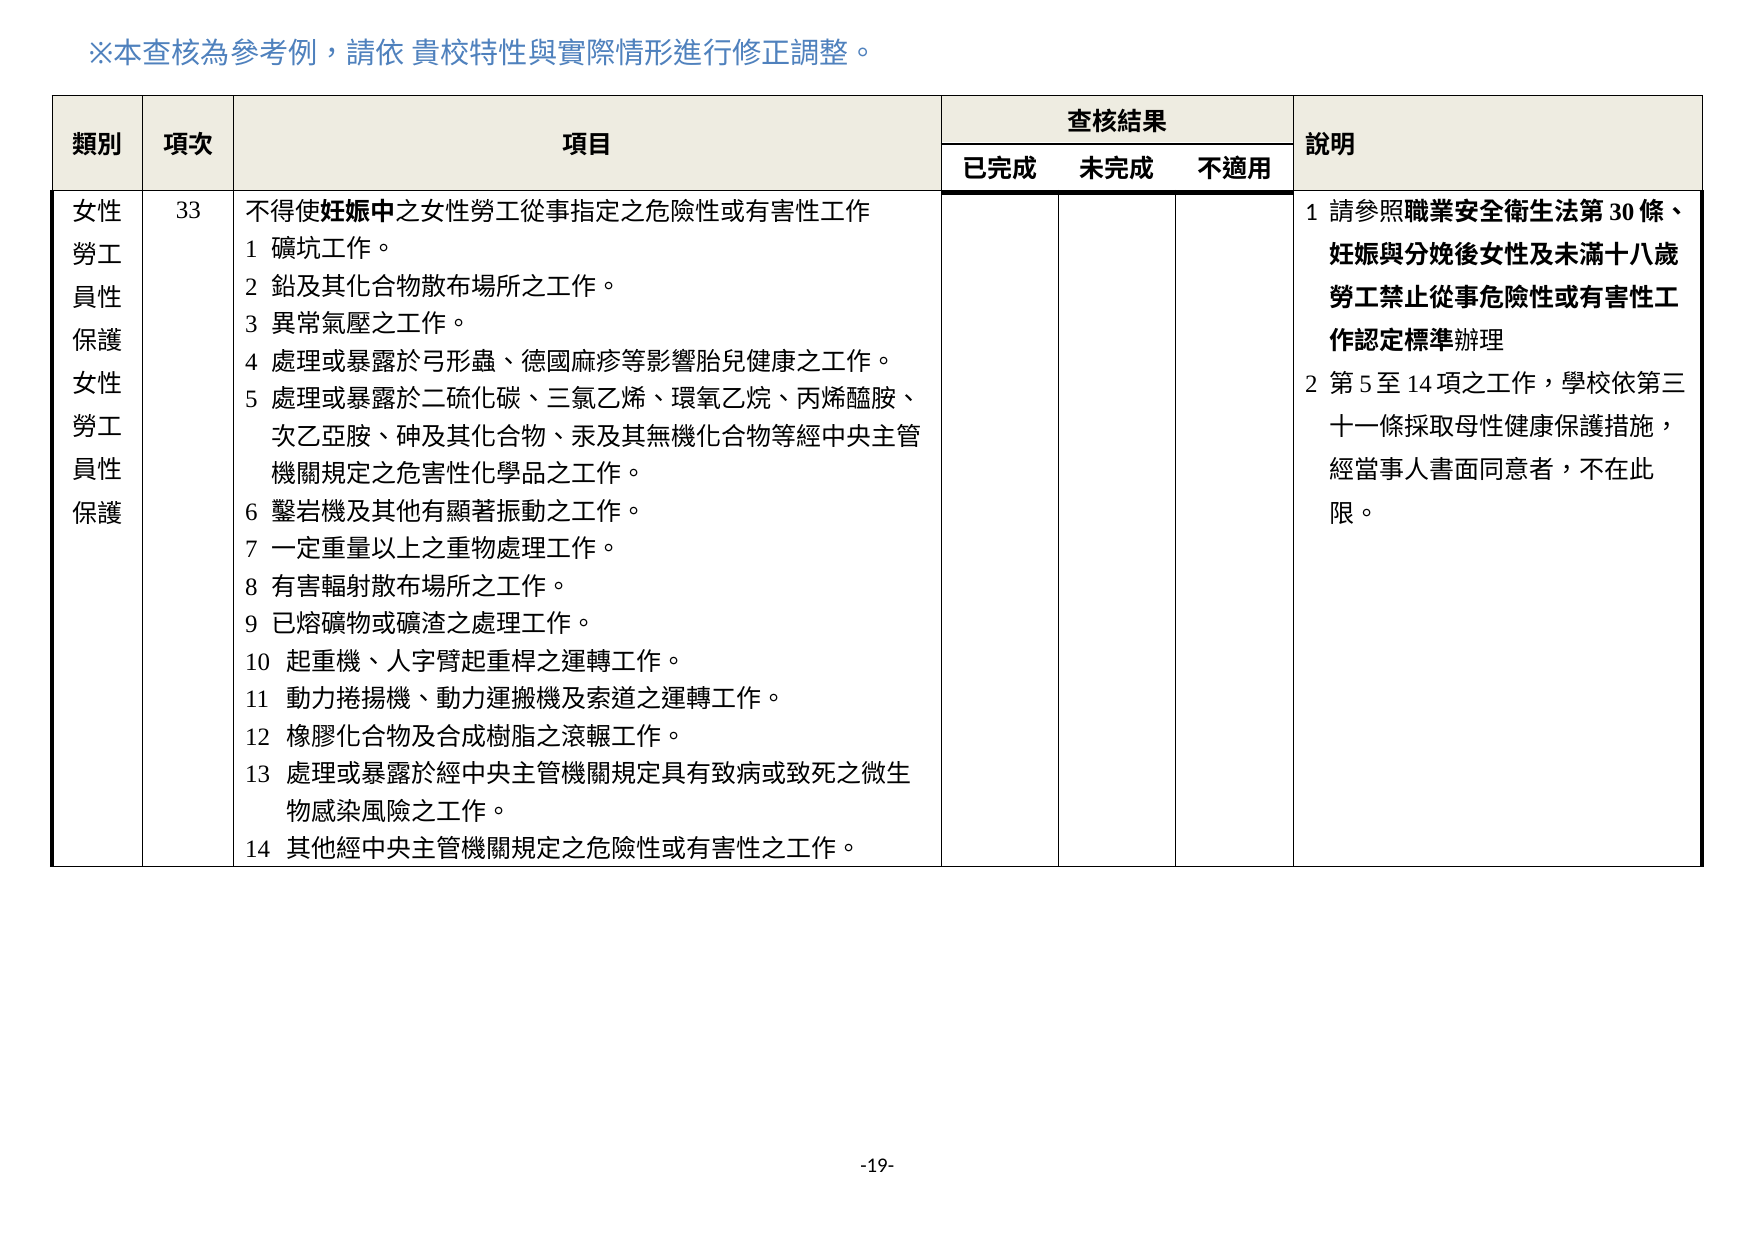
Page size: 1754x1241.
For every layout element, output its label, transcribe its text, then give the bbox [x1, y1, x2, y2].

table_header 查核結果 [942, 96, 1293, 142]
table_cell [1176, 195, 1293, 866]
table_cell 不得使妊娠中之女性勞工從事指定之危險性或有害性工作 礦坑工作。 鉛及其化合物散布場所之工作。 異常氣壓之工作。 處理或暴露於弓形蟲、德國麻疹等影響胎兒健康之工作。 處理或暴露於二硫化碳、三氯乙烯、環氧乙烷、丙烯醯胺、次乙亞胺、砷及其化合物、汞及其無機化合物等經中央主管機關規定之危害性化學品之工作。 鑿岩機及其他有顯著振動之工作。 一定重量以上之重物處理工作。 有害輻射散布場所之工作。 已熔礦物或礦渣之處理工作。 起重機、人字臂起重桿之運轉工作。 動力捲揚機、動力運搬機及索道之運轉工作。 橡膠化合物及合成樹脂之滾輾工作。 處理或暴露於經中央主管機關規定具有致病或致死之微生物感染風險之工作。 其他經中央主管機關規定之危險性或有害性之工作。 [234, 191, 941, 866]
table_cell 女性勞工員性保護 女性勞工員性保護 [54, 191, 142, 866]
table_cell 33 [143, 191, 233, 866]
table_cell [1059, 195, 1175, 866]
table_cell 未完成 [1058, 145, 1175, 190]
table_cell 不適用 [1175, 145, 1293, 190]
table_cell [942, 195, 1058, 866]
table_cell 已完成 [942, 145, 1058, 190]
table_header 項次 [143, 96, 233, 190]
table_header 類別 [53, 96, 142, 190]
table_cell 請參照職業安全衛生法第30條、妊娠與分娩後女性及未滿十八歲勞工禁止從事危險性或有害性工作認定標準辦理 第5至14項之工作，學校依第三十一條採取母性健康保護措施，經當事人書面同意者，不在此限。 [1294, 191, 1700, 866]
table_header 說明 [1294, 96, 1702, 190]
table_header 項目 [234, 96, 941, 190]
